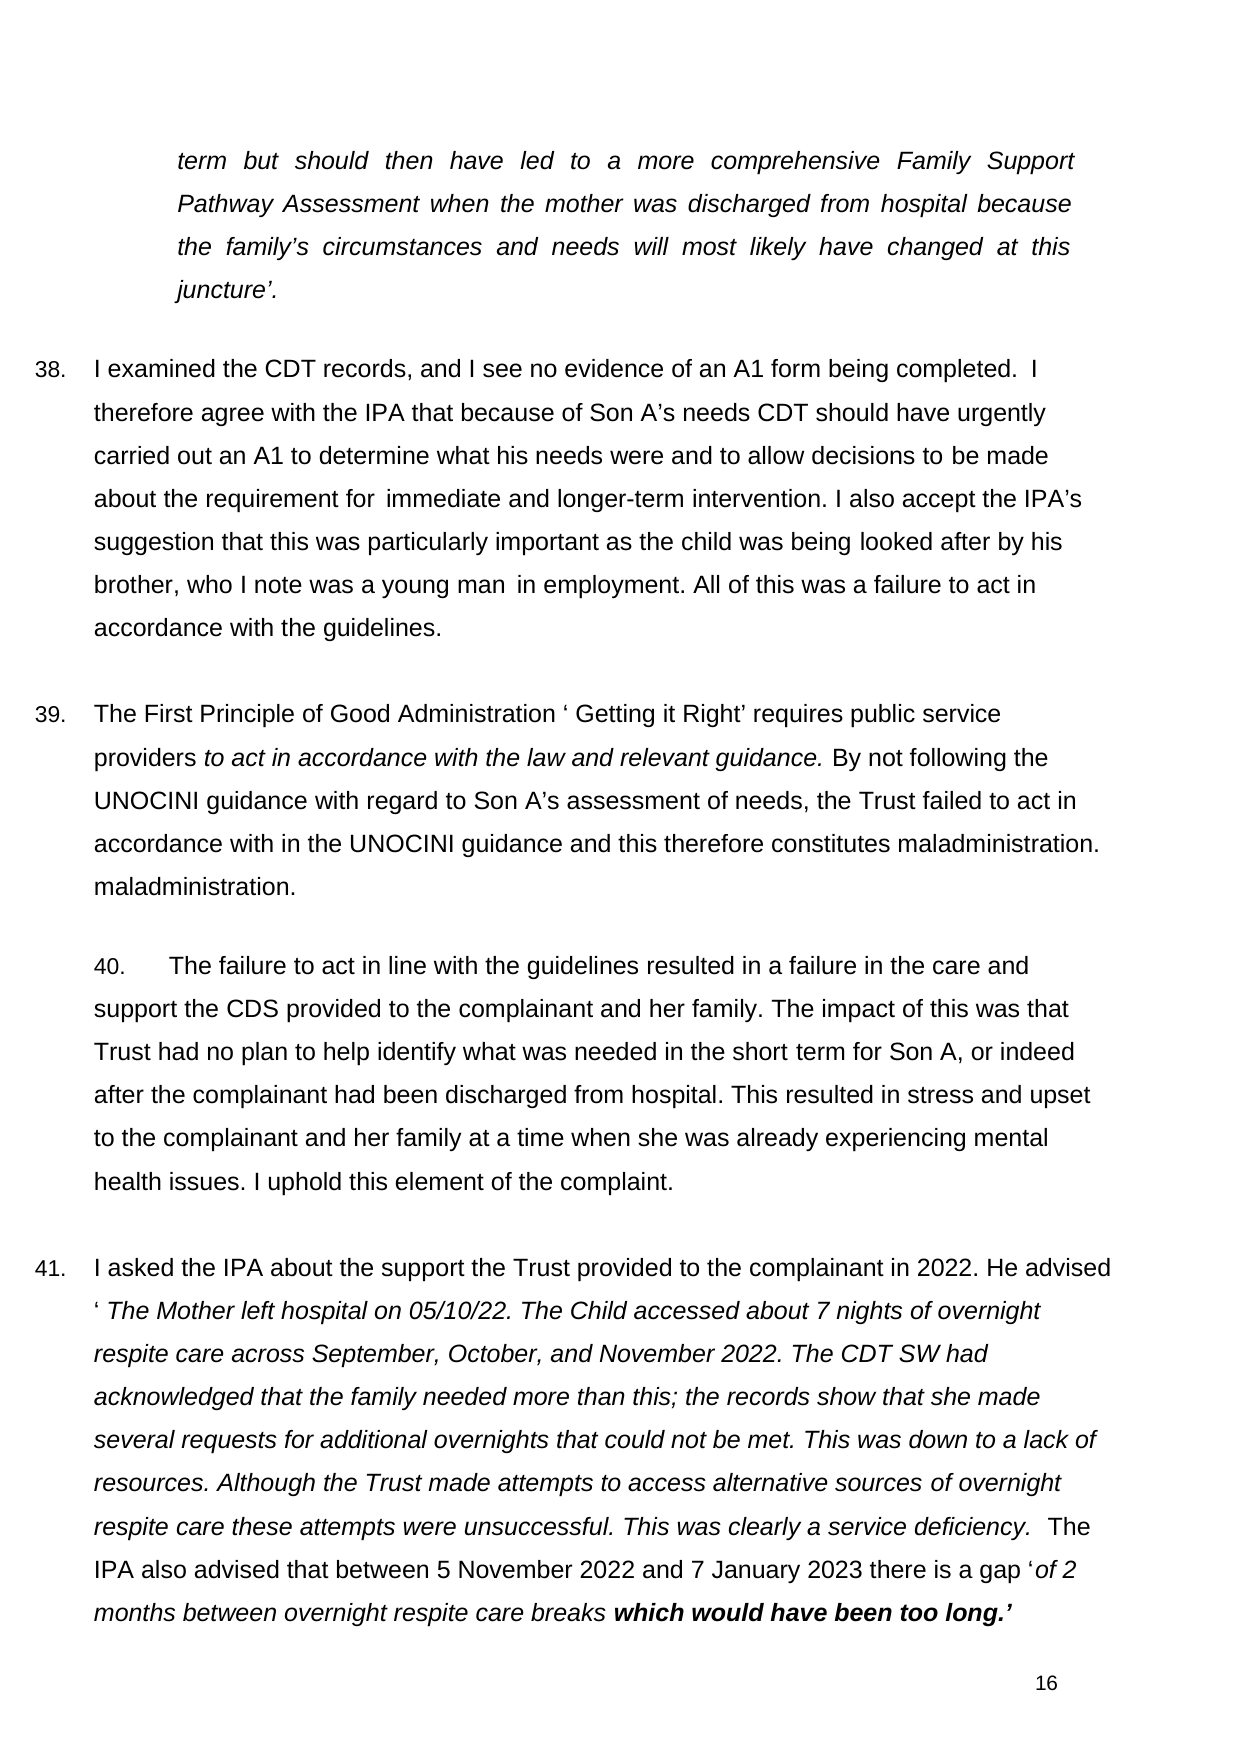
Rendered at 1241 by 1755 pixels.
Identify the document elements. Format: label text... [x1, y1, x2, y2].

list The First Principle of Good Administration ‘ Getting it Right’ requires public service providers to act in accordance with the law and relevant guidance. By not following the UNOCINI guidance with regard to Son A’s assessment of needs, the Trust failed to act in accordance with in the UNOCINI guidance and this therefore constitutes maladministration. maladministration. [34, 699, 1107, 901]
text term but should then have led to a more comprehensive Family Support Pathway Assessment when the mother was discharged from hospital because the family’s circumstances and needs will most likely have changed at this juncture’. [177, 146, 1074, 304]
list I asked the IPA about the support the Trust provided to the complainant in 2022. He advised ‘ The Mother left hospital on 05/10/22. The Child accessed about 7 nights of overnight respite care across September, October, and November 2022. The CDT SW had acknowledged that the family needed more than this; the records show that she made several requests for additional overnights that could not be met. This was down to a lack of resources. Although the Trust made attempts to access alternative sources of overnight respite care these attempts were unsuccessful. This was clearly a service deficiency. The IPA also advised that between 5 November 2022 and 7 January 2023 there is a gap ‘of 2 months between overnight respite care breaks which would have been too long.’ [34, 1253, 1116, 1627]
list The failure to act in line with the guidelines resulted in a failure in the care and support the CDS provided to the complainant and her family. The impact of this was that Trust had no plan to help identify what was needed in the short term for Son A, or indeed after the complainant had been discharged from hospital. This resulted in stress and upset to the complainant and her family at a time when she was already experiencing mental health issues. I uphold this element of the complaint. [94, 951, 1103, 1195]
list I examined the CDT records, and I see no evidence of an A1 form being completed. I therefore agree with the IPA that because of Son A’s needs CDT should have urgently carried out an A1 to determine what his needs were and to allow decisions to be made about the requirement for immediate and longer-term intervention. I also accept the IPA’s suggestion that this was particularly important as the child was being looked after by his brother, who I note was a young man in employment. All of this was a failure to act in accordance with the guidelines. [34, 354, 1113, 642]
